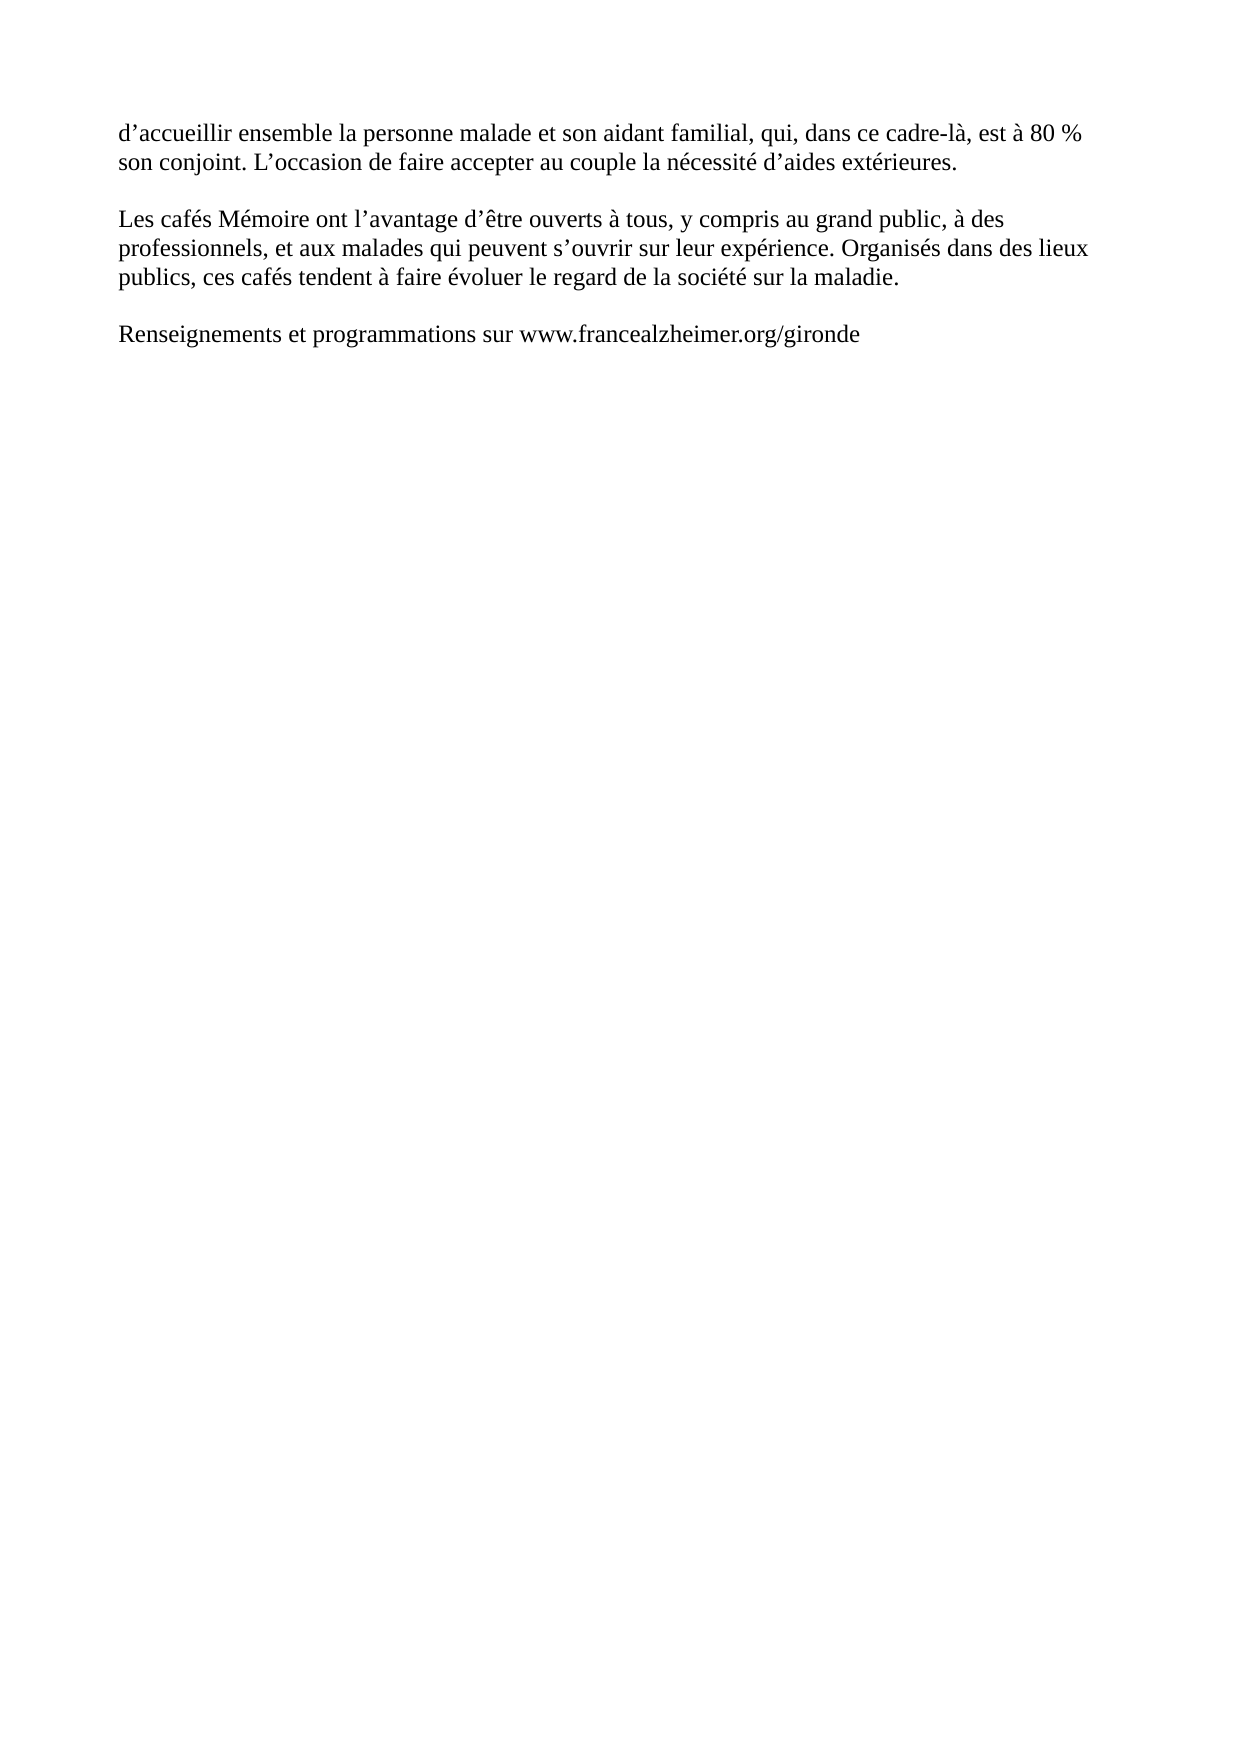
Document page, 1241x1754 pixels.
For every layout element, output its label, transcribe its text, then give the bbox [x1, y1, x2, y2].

text Les cafés Mémoire ont l’avantage d’être ouverts à tous, y compris au grand public, à des professionnels, et aux malades qui peuvent s’ouvrir sur leur expérience. Organisés dans des lieux publics, ces cafés tendent à faire évoluer le regard de la société sur la maladie. [118, 204, 1122, 291]
text d’accueillir ensemble la personne malade et son aidant familial, qui, dans ce cadre-là, est à 80 % son conjoint. L’occasion de faire accepter au couple la nécessité d’aides extérieures. [118, 118, 1122, 176]
text Renseignements et programmations sur www.francealzheimer.org/gironde [118, 319, 1122, 348]
